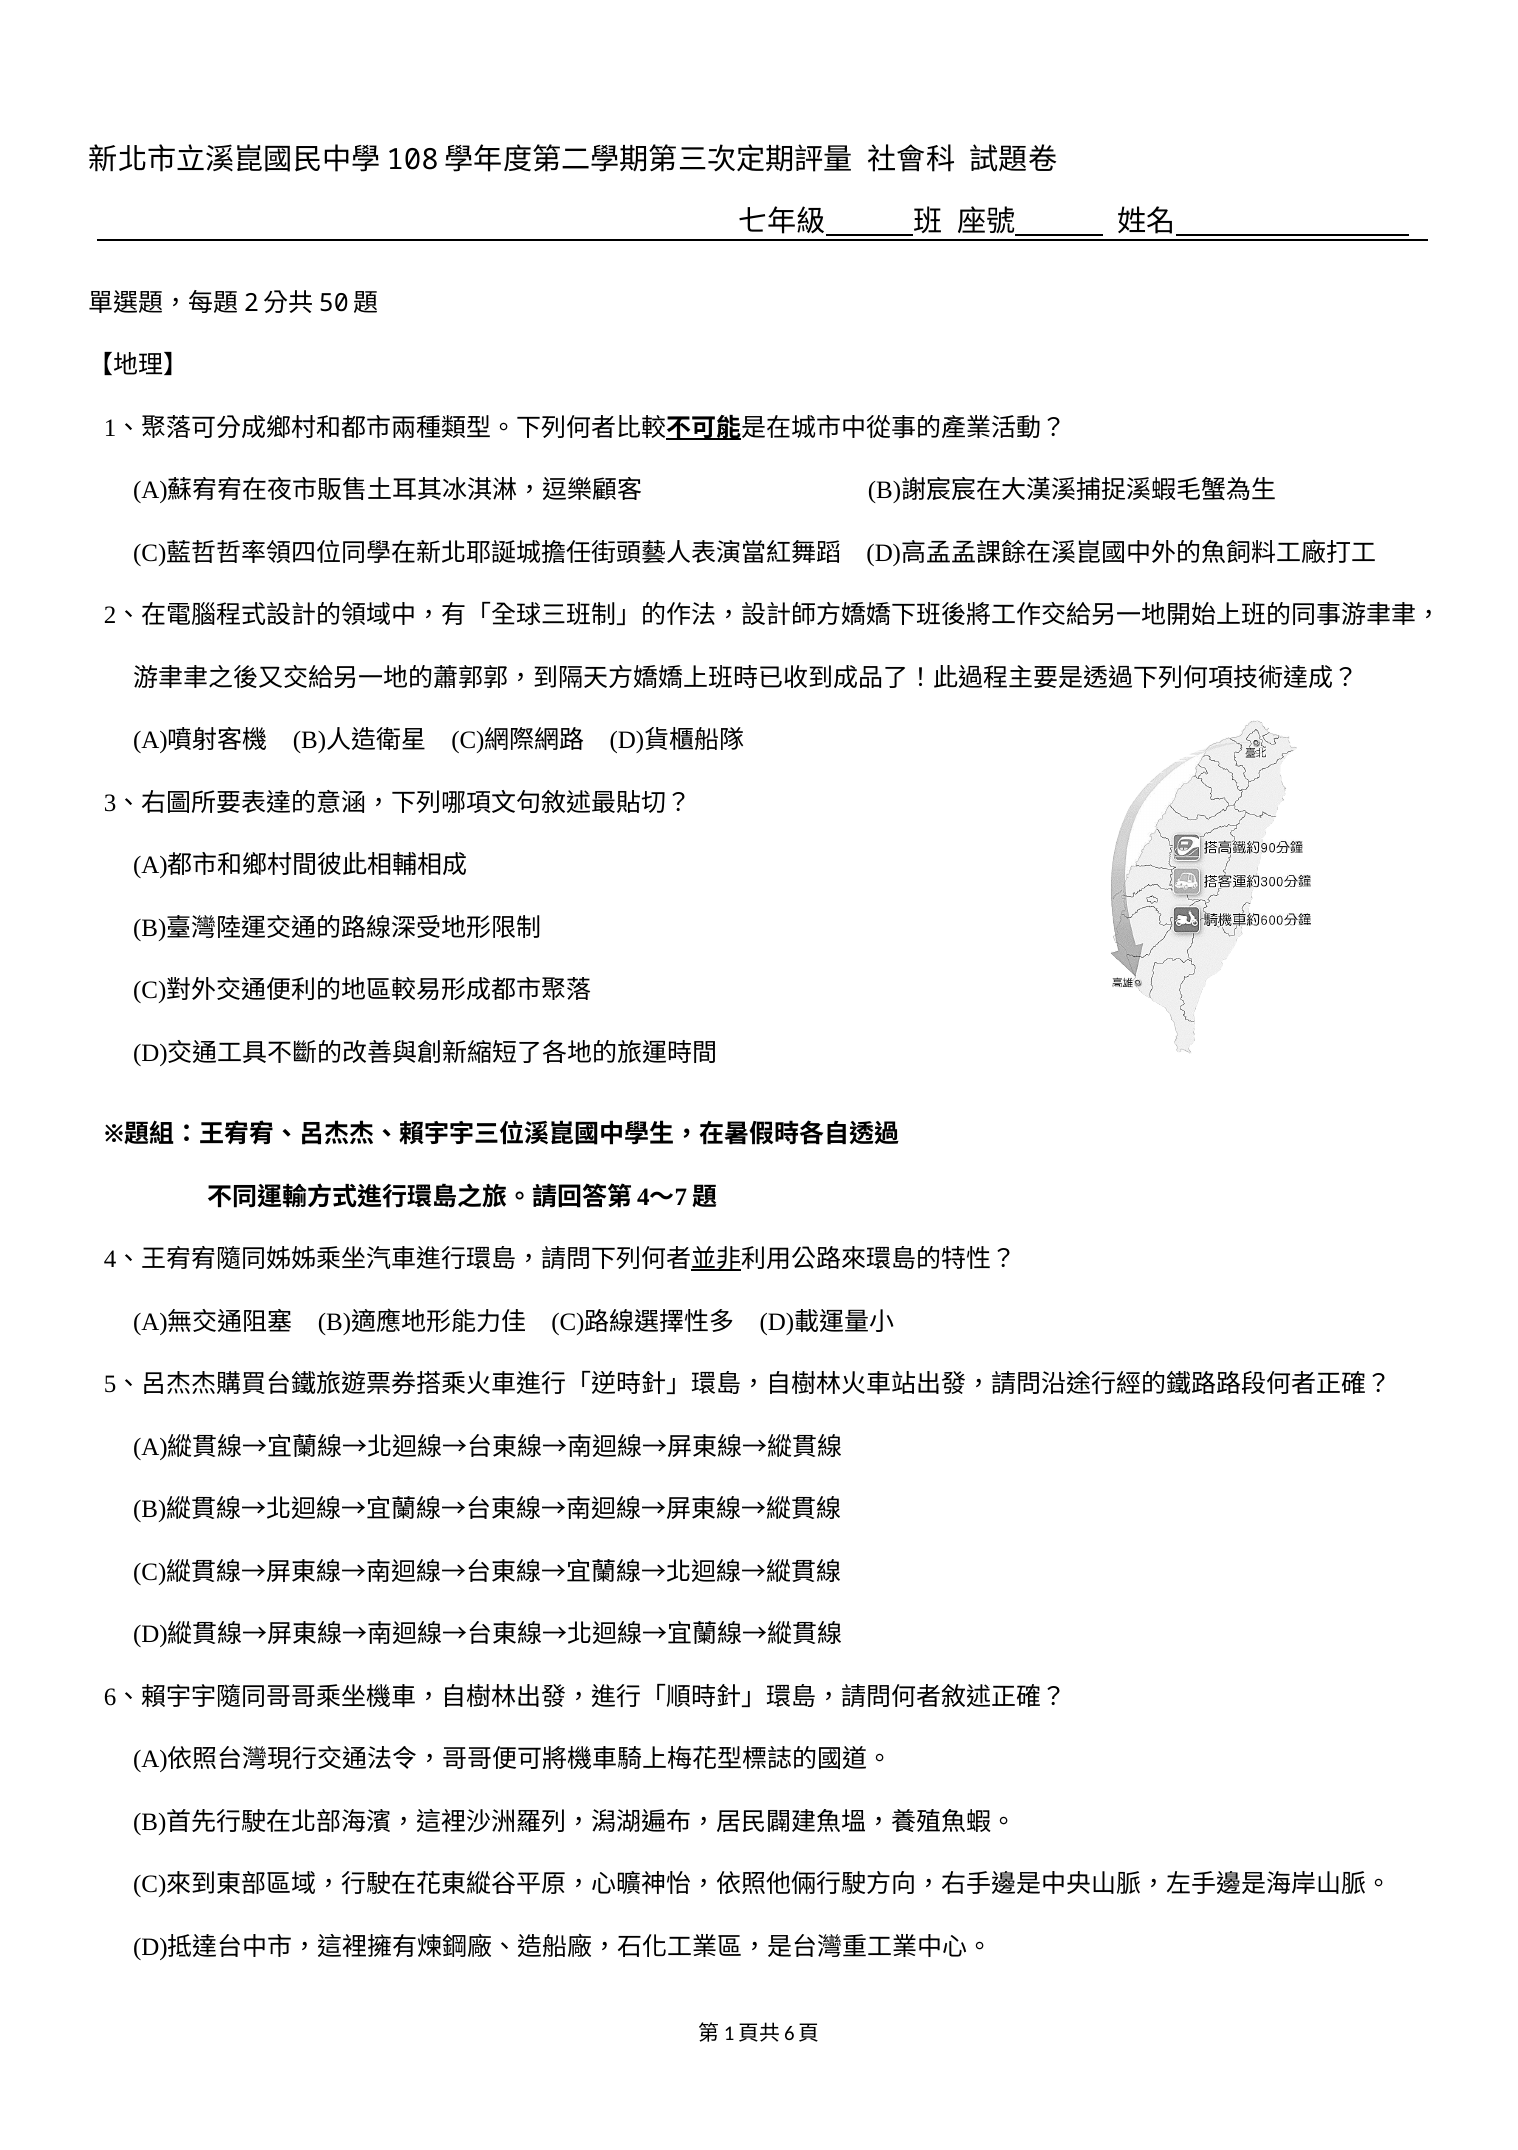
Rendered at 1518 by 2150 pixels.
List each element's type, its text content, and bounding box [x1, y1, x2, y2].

text (C)對外交通便利的地區較易形成都市聚落 [133, 946, 1165, 1009]
text (D)縱貫線→屏東線→南迴線→台東線→北迴線→宜蘭線→縱貫線 [133, 1590, 1429, 1652]
text (A)都市和鄉村間彼此相輔相成 [133, 821, 1122, 884]
text (C)縱貫線→屏東線→南迴線→台東線→宜蘭線→北迴線→縱貫線 [133, 1527, 1429, 1590]
text 5、呂杰杰購買台鐵旅遊票券搭乘火車進行「逆時針」環島，自樹林火車站出發，請問沿途行經的鐵路路段何者正確？ [103, 1340, 1429, 1402]
text (B)臺灣陸運交通的路線深受地形限制 [133, 884, 1116, 946]
text (A)蘇宥宥在夜市販售土耳其冰淇淋，逗樂顧客 (B)謝宸宸在大漢溪捕捉溪蝦毛蟹為生 [133, 446, 1429, 509]
text (B)縱貫線→北迴線→宜蘭線→台東線→南迴線→屏東線→縱貫線 [133, 1465, 1429, 1527]
text (D)交通工具不斷的改善與創新縮短了各地的旅運時間 [133, 1009, 1429, 1071]
text (A)噴射客機 (B)人造衛星 (C)網際網路 (D)貨櫃船隊 [133, 696, 1429, 759]
text [1235, 884, 1429, 946]
text (A)依照台灣現行交通法令，哥哥便可將機車騎上梅花型標誌的國道。 [133, 1715, 1429, 1777]
text [1258, 821, 1429, 884]
text (D)抵達台中市，這裡擁有煉鋼廠、造船廠，石化工業區，是台灣重工業中心。 [133, 1902, 1429, 1965]
text [1274, 759, 1429, 821]
text 新北市立溪崑國民中學108學年度第二學期第三次定期評量 社會科 試題卷 [89, 115, 1429, 177]
text (A)無交通阻塞 (B)適應地形能力佳 (C)路線選擇性多 (D)載運量小 [133, 1277, 1429, 1340]
text (A)縱貫線→宜蘭線→北迴線→台東線→南迴線→屏東線→縱貫線 [133, 1402, 1429, 1465]
text 3、右圖所要表達的意涵，下列哪項文句敘述最貼切？ [103, 759, 1177, 821]
text 1、聚落可分成鄉村和都市兩種類型。下列何者比較不可能是在城市中從事的產業活動？ [103, 384, 1429, 446]
text 七年級 班 座號 姓名 [738, 177, 1429, 240]
text 6、賴宇宇隨同哥哥乘坐機車，自樹林出發，進行「順時針」環島，請問何者敘述正確？ [103, 1652, 1429, 1715]
text ※題組：王宥宥、呂杰杰、賴宇宇三位溪崑國中學生，在暑假時各自透過不同運輸方式進行環島之旅。請回答第4～7題 [103, 1090, 916, 1215]
text 單選題，每題2分共50題 [89, 259, 1429, 321]
text (C)藍哲哲率領四位同學在新北耶誕城擔任街頭藝人表演當紅舞蹈 (D)高孟孟課餘在溪崑國中外的魚飼料工廠打工 [133, 509, 1429, 571]
text 4、王宥宥隨同姊姊乘坐汽車進行環島，請問下列何者並非利用公路來環島的特性？ [103, 1215, 1429, 1277]
text (C)來到東部區域，行駛在花東縱谷平原，心曠神怡，依照他倆行駛方向，右手邊是中央山脈，左手邊是海岸山脈。 [133, 1840, 1429, 1902]
text 2、在電腦程式設計的領域中，有「全球三班制」的作法，設計師方嬌嬌下班後將工作交給另一地開始上班的同事游聿聿，游聿聿之後又交給另一地的蕭郭郭，到隔天方嬌嬌上班時已收到成品了！此過程主要是透過下列何項技術達成？ [103, 571, 1429, 696]
text 【地理】 [89, 321, 1429, 384]
text [1196, 946, 1429, 1009]
text (B)首先行駛在北部海濱，這裡沙洲羅列，潟湖遍布，居民闢建魚塭，養殖魚蝦。 [133, 1777, 1429, 1840]
